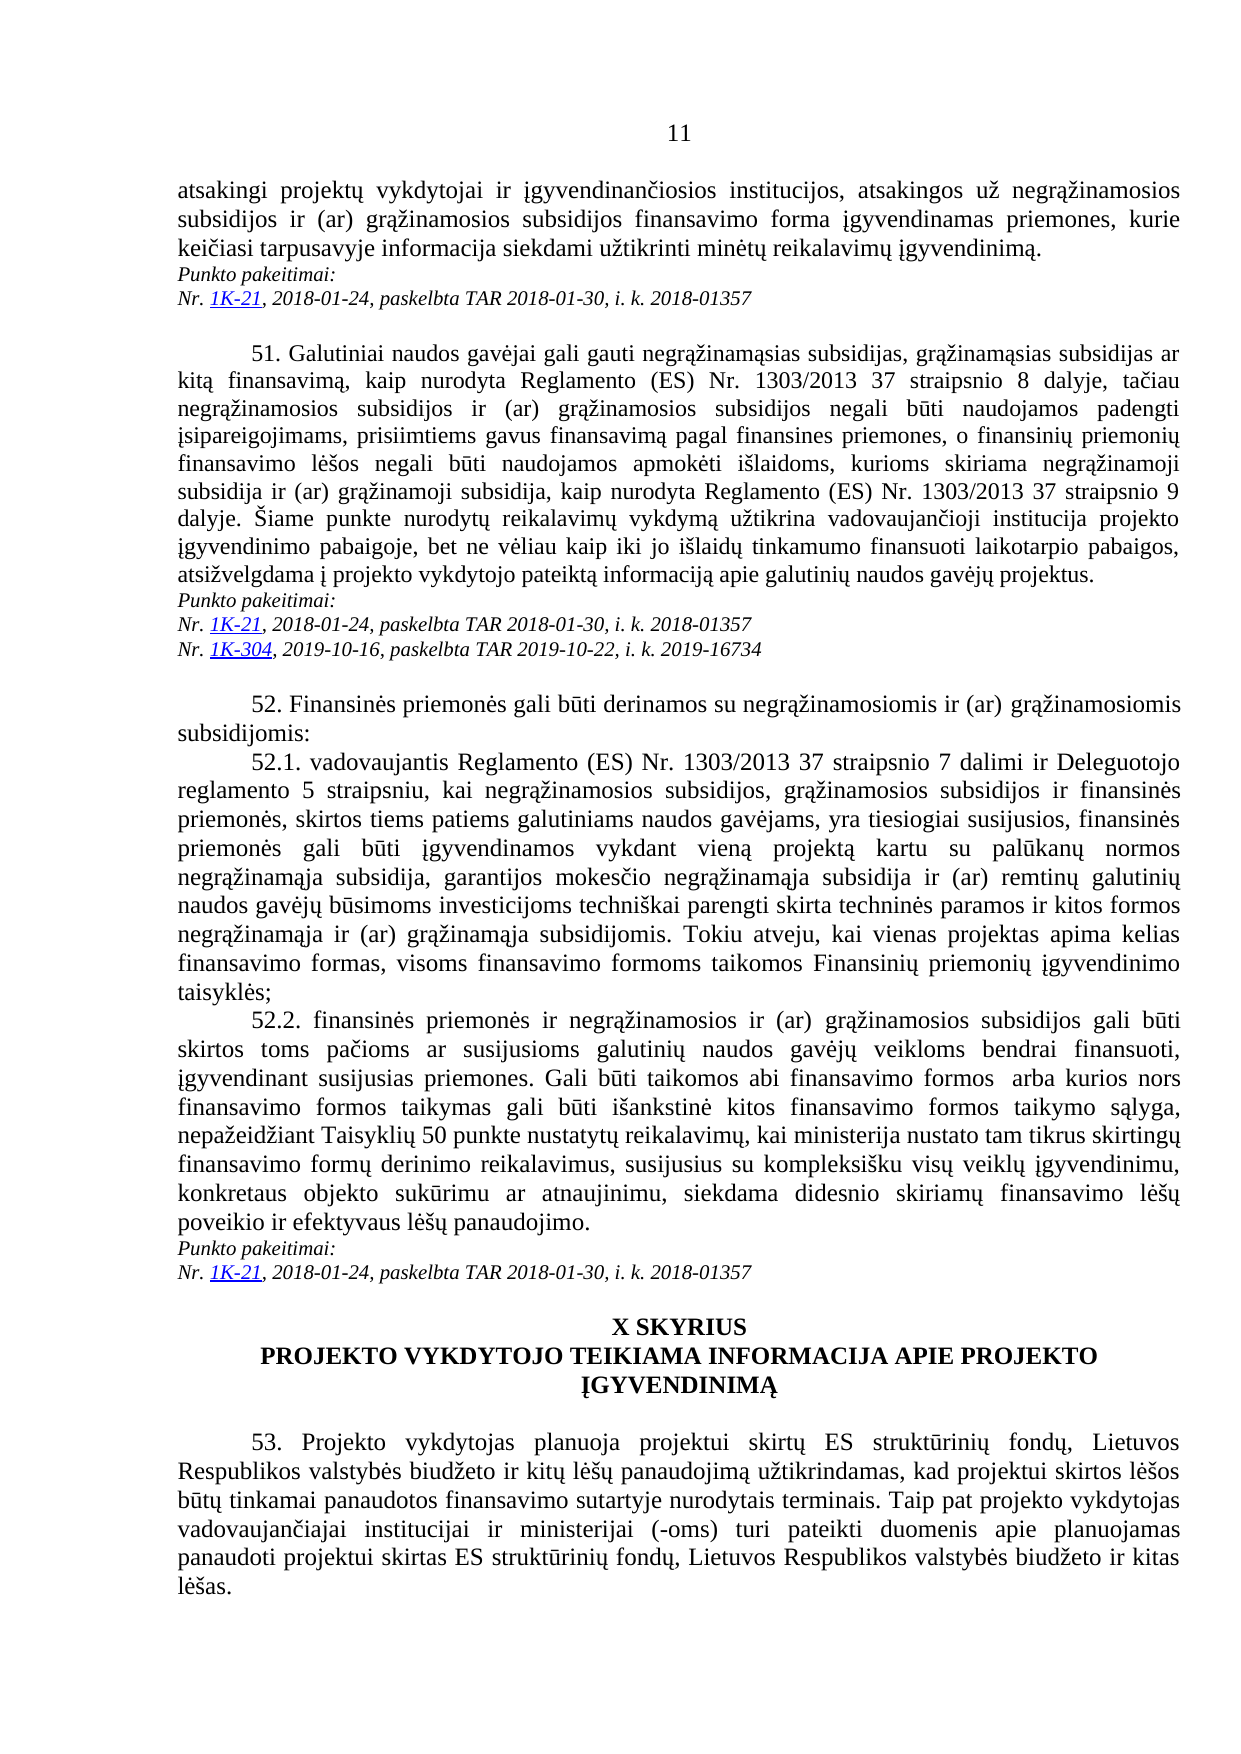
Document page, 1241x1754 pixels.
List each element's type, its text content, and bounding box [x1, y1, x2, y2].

text 52.1. vadovaujantis Reglamento (ES) Nr. 1303/2013 37 straipsnio 7 dalimi ir Deleguotojo reglamento 5 straipsniu, kai negrąžinamosios subsidijos, grąžinamosios subsidijos ir finansinės priemonės, skirtos tiems patiems galutiniams naudos gavėjams, yra tiesiogiai susijusios, finansinės priemonės gali būti įgyvendinamos vykdant vieną projektą kartu su palūkanų normos negrąžinamąja subsidija, garantijos mokesčio negrąžinamąja subsidija ir (ar) remtinų galutinių naudos gavėjų būsimoms investicijoms techniškai parengti skirta techninės paramos ir kitos formos negrąžinamąja ir (ar) grąžinamąja subsidijomis. Tokiu atveju, kai vienas projektas apima kelias finansavimo formas, visoms finansavimo formoms taikomos Finansinių priemonių įgyvendinimo taisyklės; [177, 747, 1181, 1006]
text 52. Finansinės priemonės gali būti derinamos su negrąžinamosiomis ir (ar) grąžinamosiomis subsidijomis: [177, 689, 1181, 747]
text PROJEKTO VYKDYTOJO TEIKIAMA INFORMACIJA APIE PROJEKTO ĮGYVENDINIMĄ [177, 1341, 1181, 1399]
text 51. Galutiniai naudos gavėjai gali gauti negrąžinamąsias subsidijas, grąžinamąsias subsidijas ar kitą finansavimą, kaip nurodyta Reglamento (ES) Nr. 1303/2013 37 straipsnio 8 dalyje, tačiau negrąžinamosios subsidijos ir (ar) grąžinamosios subsidijos negali būti naudojamos padengti įsipareigojimams, prisiimtiems gavus finansavimą pagal finansines priemones, o finansinių priemonių finansavimo lėšos negali būti naudojamos apmokėti išlaidoms, kurioms skiriama negrąžinamoji subsidija ir (ar) grąžinamoji subsidija, kaip nurodyta Reglamento (ES) Nr. 1303/2013 37 straipsnio 9 dalyje. Šiame punkte nurodytų reikalavimų vykdymą užtikrina vadovaujančioji institucija projekto įgyvendinimo pabaigoje, bet ne vėliau kaip iki jo išlaidų tinkamumo finansuoti laikotarpio pabaigos, atsižvelgdama į projekto vykdytojo pateiktą informaciją apie galutinių naudos gavėjų projektus. [177, 339, 1181, 588]
text Punkto pakeitimai: [177, 262, 1181, 286]
text Punkto pakeitimai: [177, 588, 1181, 612]
text Nr. 1K-21, 2018-01-24, paskelbta TAR 2018-01-30, i. k. 2018-01357 [177, 1259, 1181, 1284]
text 52.2. finansinės priemonės ir negrąžinamosios ir (ar) grąžinamosios subsidijos gali būti skirtos toms pačioms ar susijusioms galutinių naudos gavėjų veikloms bendrai finansuoti, įgyvendinant susijusias priemones. Gali būti taikomos abi finansavimo formos arba kurios nors finansavimo formos taikymas gali būti išankstinė kitos finansavimo formos taikymo sąlyga, nepažeidžiant Taisyklių 50 punkte nustatytų reikalavimų, kai ministerija nustato tam tikrus skirtingų finansavimo formų derinimo reikalavimus, susijusius su kompleksišku visų veiklų įgyvendinimu, konkretaus objekto sukūrimu ar atnaujinimu, siekdama didesnio skiriamų finansavimo lėšų poveikio ir efektyvaus lėšų panaudojimo. [177, 1006, 1181, 1236]
text Nr. 1K-21, 2018-01-24, paskelbta TAR 2018-01-30, i. k. 2018-01357 [177, 612, 1181, 636]
text Punkto pakeitimai: [177, 1236, 1181, 1259]
text Nr. 1K-21, 2018-01-24, paskelbta TAR 2018-01-30, i. k. 2018-01357 [177, 286, 1181, 310]
text atsakingi projektų vykdytojai ir įgyvendinančiosios institucijos, atsakingos už negrąžinamosios subsidijos ir (ar) grąžinamosios subsidijos finansavimo forma įgyvendinamas priemones, kurie keičiasi tarpusavyje informacija siekdami užtikrinti minėtų reikalavimų įgyvendinimą. [177, 176, 1181, 262]
text Nr. 1K-304, 2019-10-16, paskelbta TAR 2019-10-22, i. k. 2019-16734 [177, 636, 1181, 661]
text 53. Projekto vykdytojas planuoja projektui skirtų ES struktūrinių fondų, Lietuvos Respublikos valstybės biudžeto ir kitų lėšų panaudojimą užtikrindamas, kad projektui skirtos lėšos būtų tinkamai panaudotos finansavimo sutartyje nurodytais terminais. Taip pat projekto vykdytojas vadovaujančiajai institucijai ir ministerijai (-oms) turi pateikti duomenis apie planuojamas panaudoti projektui skirtas ES struktūrinių fondų, Lietuvos Respublikos valstybės biudžeto ir kitas lėšas. [177, 1427, 1181, 1600]
text X SKYRIUS [177, 1312, 1181, 1341]
